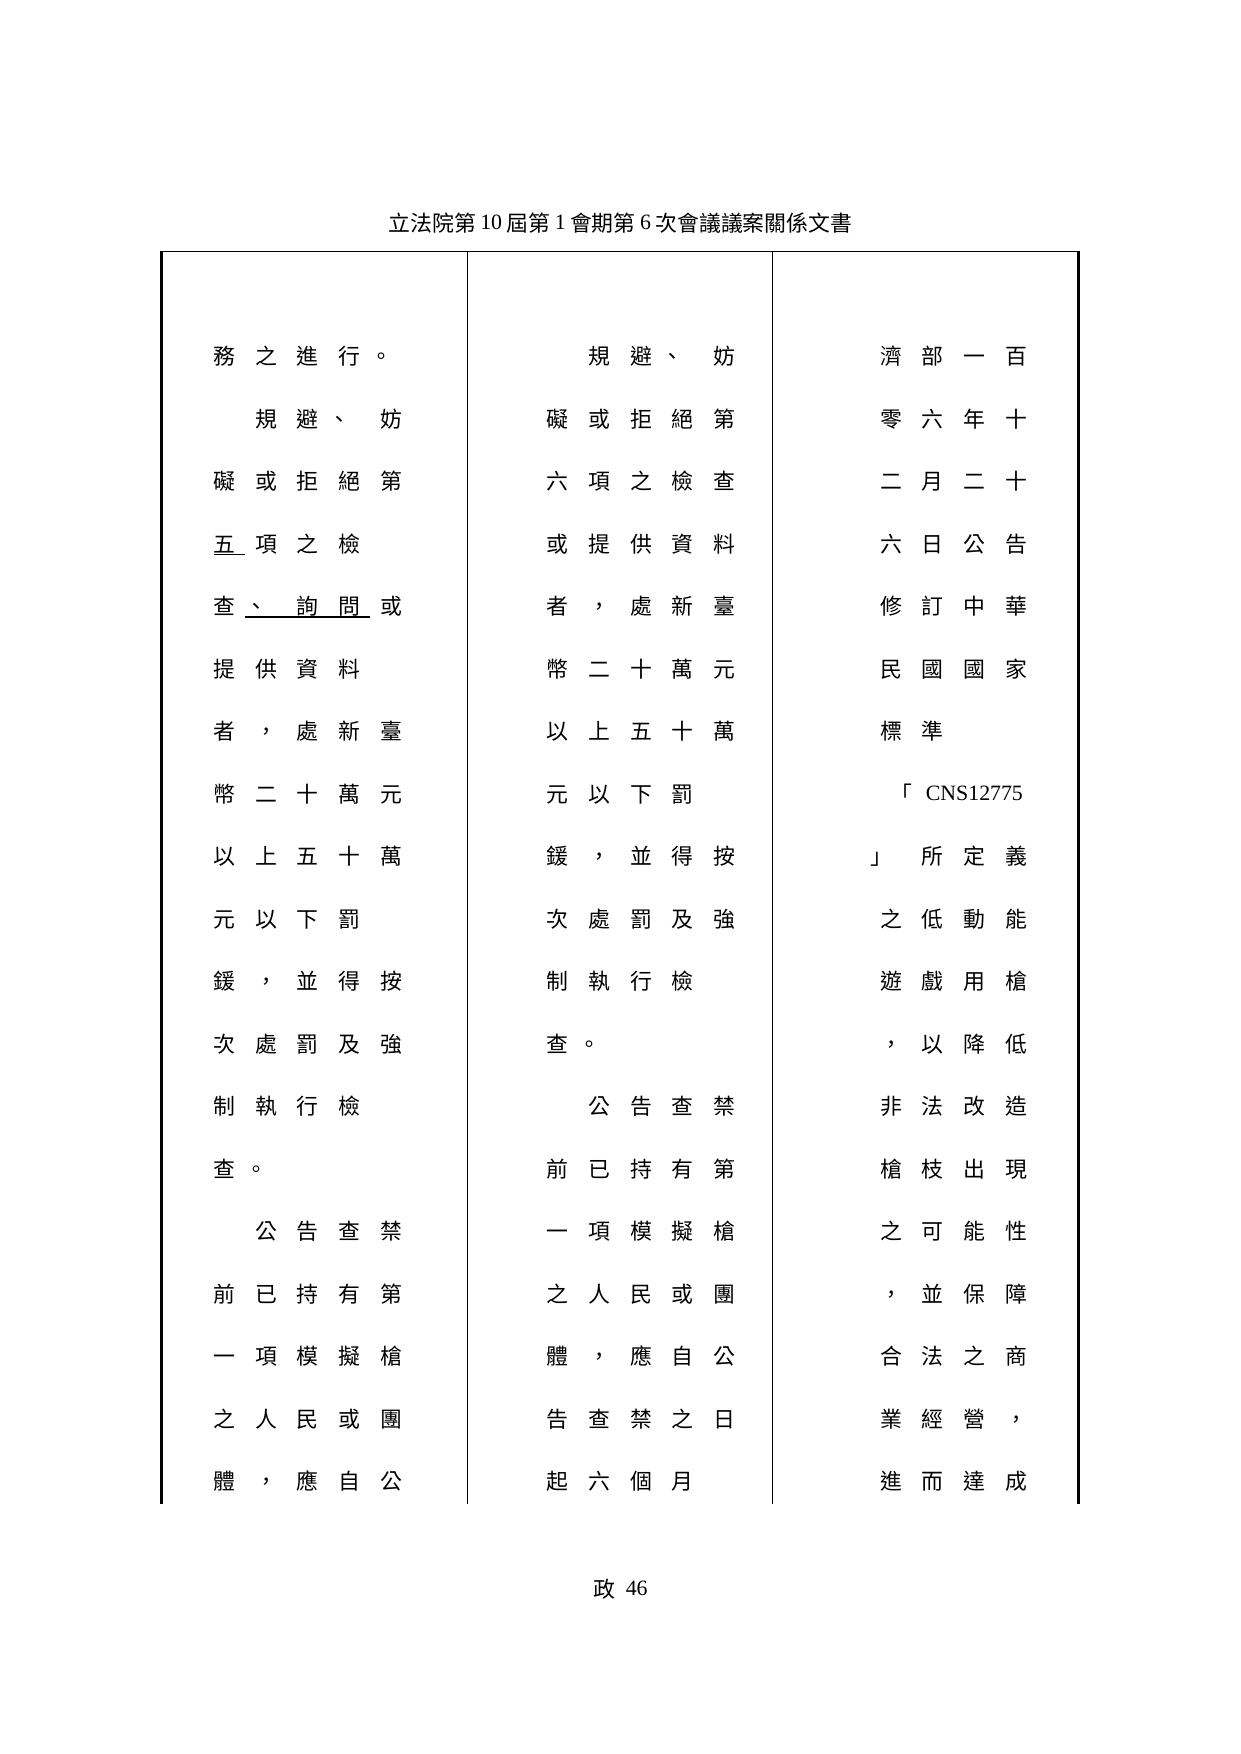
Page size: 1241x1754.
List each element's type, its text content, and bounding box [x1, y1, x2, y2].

table_cell 規避、妨礙或拒絕第六項之檢查或提供資料者，處新臺幣二十萬元以上五十萬元以下罰鍰，並得按次處罰及強制執行檢查。 公告查禁前已持有第一項模擬槍之人民或團體，應自公告查禁之日起六個月 [468, 252, 772, 1504]
table_cell 濟部一百零六年十二月二十六日公告修訂中華民國國家標準「CNS12775」所定義之低動能遊戲用槍，以降低非法改造槍枝出現之可能性，並保障合法之商業經營，進而達成 [773, 252, 1077, 1504]
table_cell 務之進行。 規避、妨礙或拒絕第五項之檢查、詢問或提供資料者，處新臺幣二十萬元以上五十萬元以下罰鍰，並得按次處罰及強制執行檢查。 公告查禁前已持有第一項模擬槍之人民或團體，應自公 [163, 252, 467, 1504]
